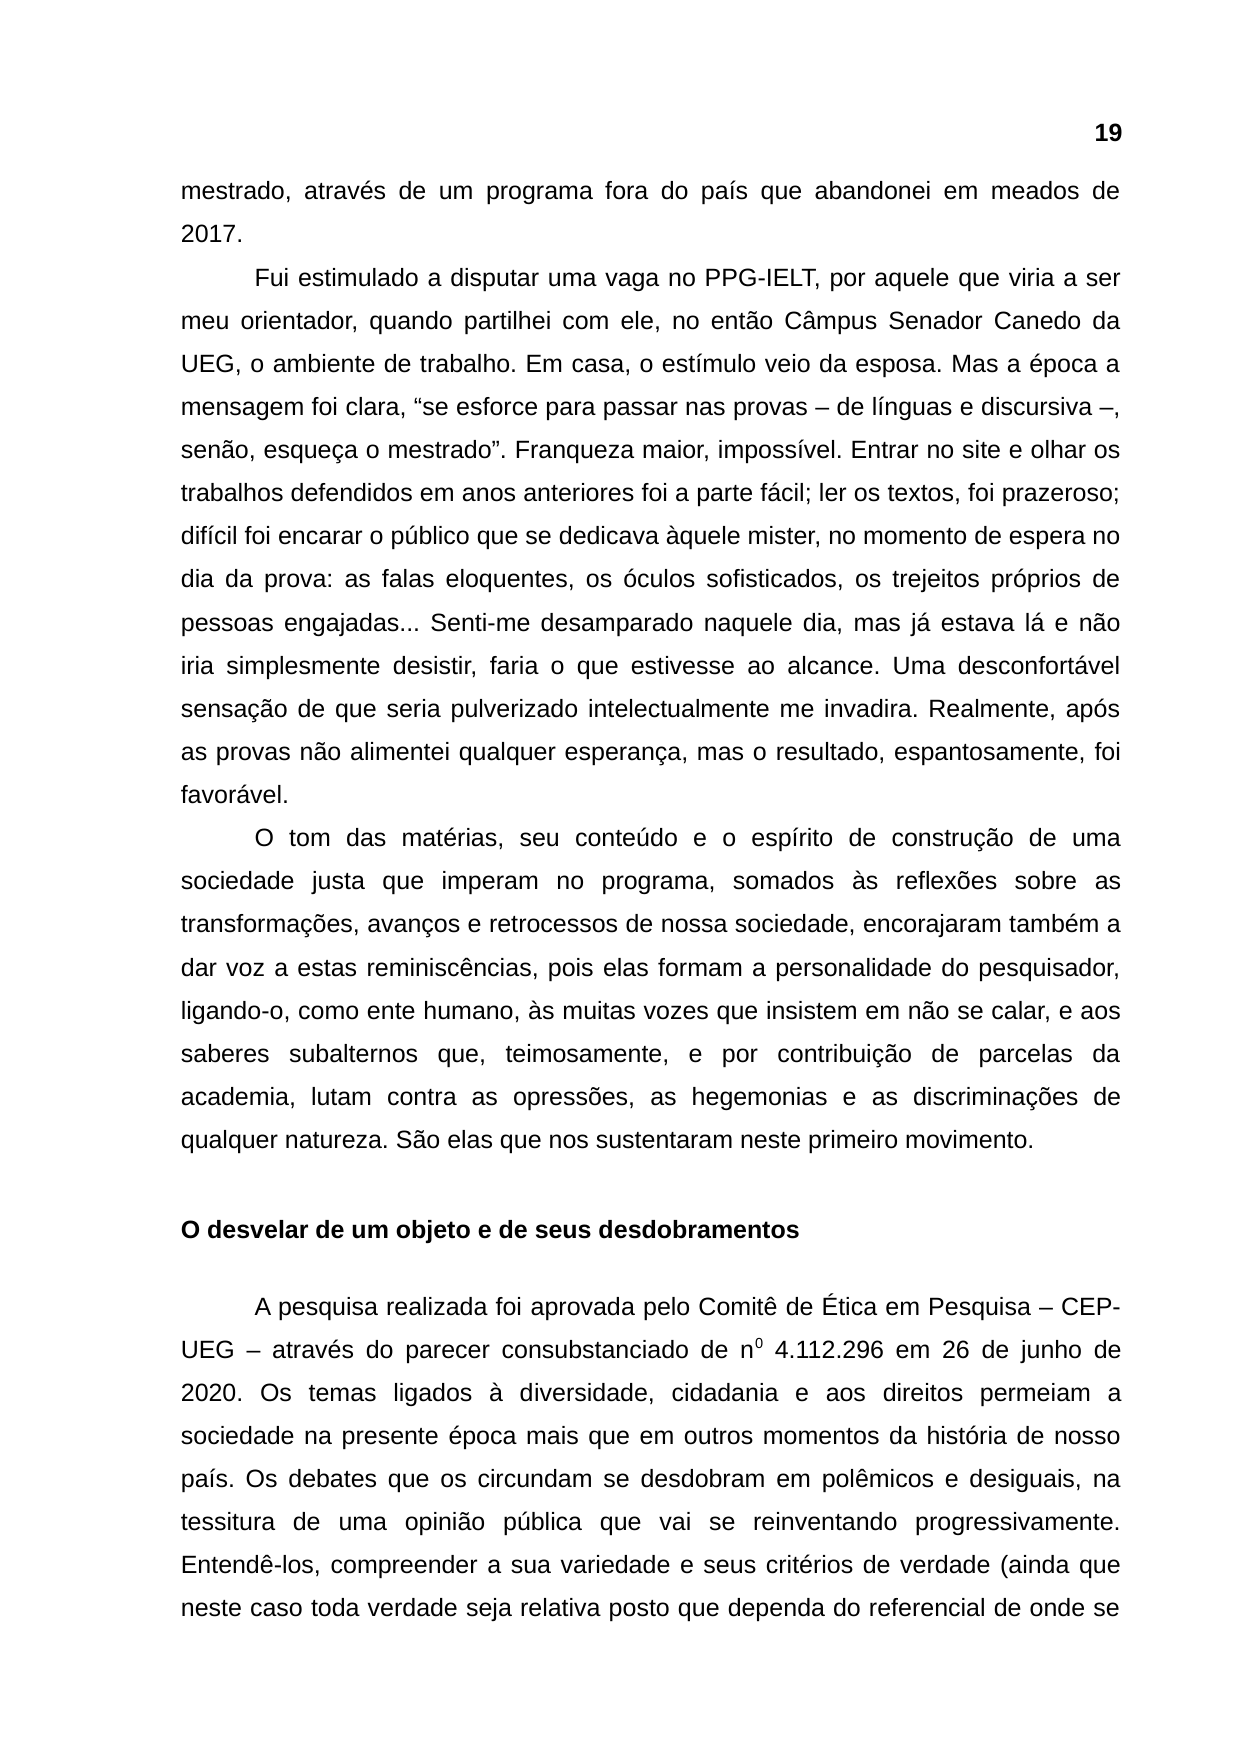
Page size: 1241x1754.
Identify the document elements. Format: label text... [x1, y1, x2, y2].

text Fui estimulado a disputar uma vaga no PPG-IELT, por aquele que viria a ser meu orientador, quando partilhei com ele, no então Câmpus Senador Canedo da UEG, o ambiente de trabalho. Em casa, o estímulo veio da esposa. Mas a época a mensagem foi clara, “se esforce para passar nas provas – de línguas e discursiva –, senão, esqueça o mestrado”. Franqueza maior, impossível. Entrar no site e olhar os trabalhos defendidos em anos anteriores foi a parte fácil; ler os textos, foi prazeroso; difícil foi encarar o público que se dedicava àquele mister, no momento de espera no dia da prova: as falas eloquentes, os óculos sofisticados, os trejeitos próprios de pessoas engajadas... Senti-me desamparado naquele dia, mas já estava lá e não iria simplesmente desistir, faria o que estivesse ao alcance. Uma desconfortável sensação de que seria pulverizado intelectualmente me invadira. Realmente, após as provas não alimentei qualquer esperança, mas o resultado, espantosamente, foi favorável. [181, 263, 1122, 809]
text O tom das matérias, seu conteúdo e o espírito de construção de uma sociedade justa que imperam no programa, somados às reflexões sobre as transformações, avanços e retrocessos de nossa sociedade, encorajaram também a dar voz a estas reminiscências, pois elas formam a personalidade do pesquisador, ligando-o, como ente humano, às muitas vozes que insistem em não se calar, e aos saberes subalternos que, teimosamente, e por contribuição de parcelas da academia, lutam contra as opressões, as hegemonias e as discriminações de qualquer natureza. São elas que nos sustentaram neste primeiro movimento. [181, 823, 1122, 1154]
text mestrado, através de um programa fora do país que abandonei em meados de 2017. [181, 176, 1122, 248]
text A pesquisa realizada foi aprovada pelo Comitê de Ética em Pesquisa – CEP-UEG – através do parecer consubstanciado de n0 4.112.296 em 26 de junho de 2020. Os temas ligados à diversidade, cidadania e aos direitos permeiam a sociedade na presente época mais que em outros momentos da história de nosso país. Os debates que os circundam se desdobram em polêmicos e desiguais, na tessitura de uma opinião pública que vai se reinventando progressivamente. Entendê-los, compreender a sua variedade e seus critérios de verdade (ainda que neste caso toda verdade seja relativa posto que dependa do referencial de onde se [181, 1292, 1122, 1622]
subtitle O desvelar de um objeto e de seus desdobramentos [181, 1216, 1122, 1244]
